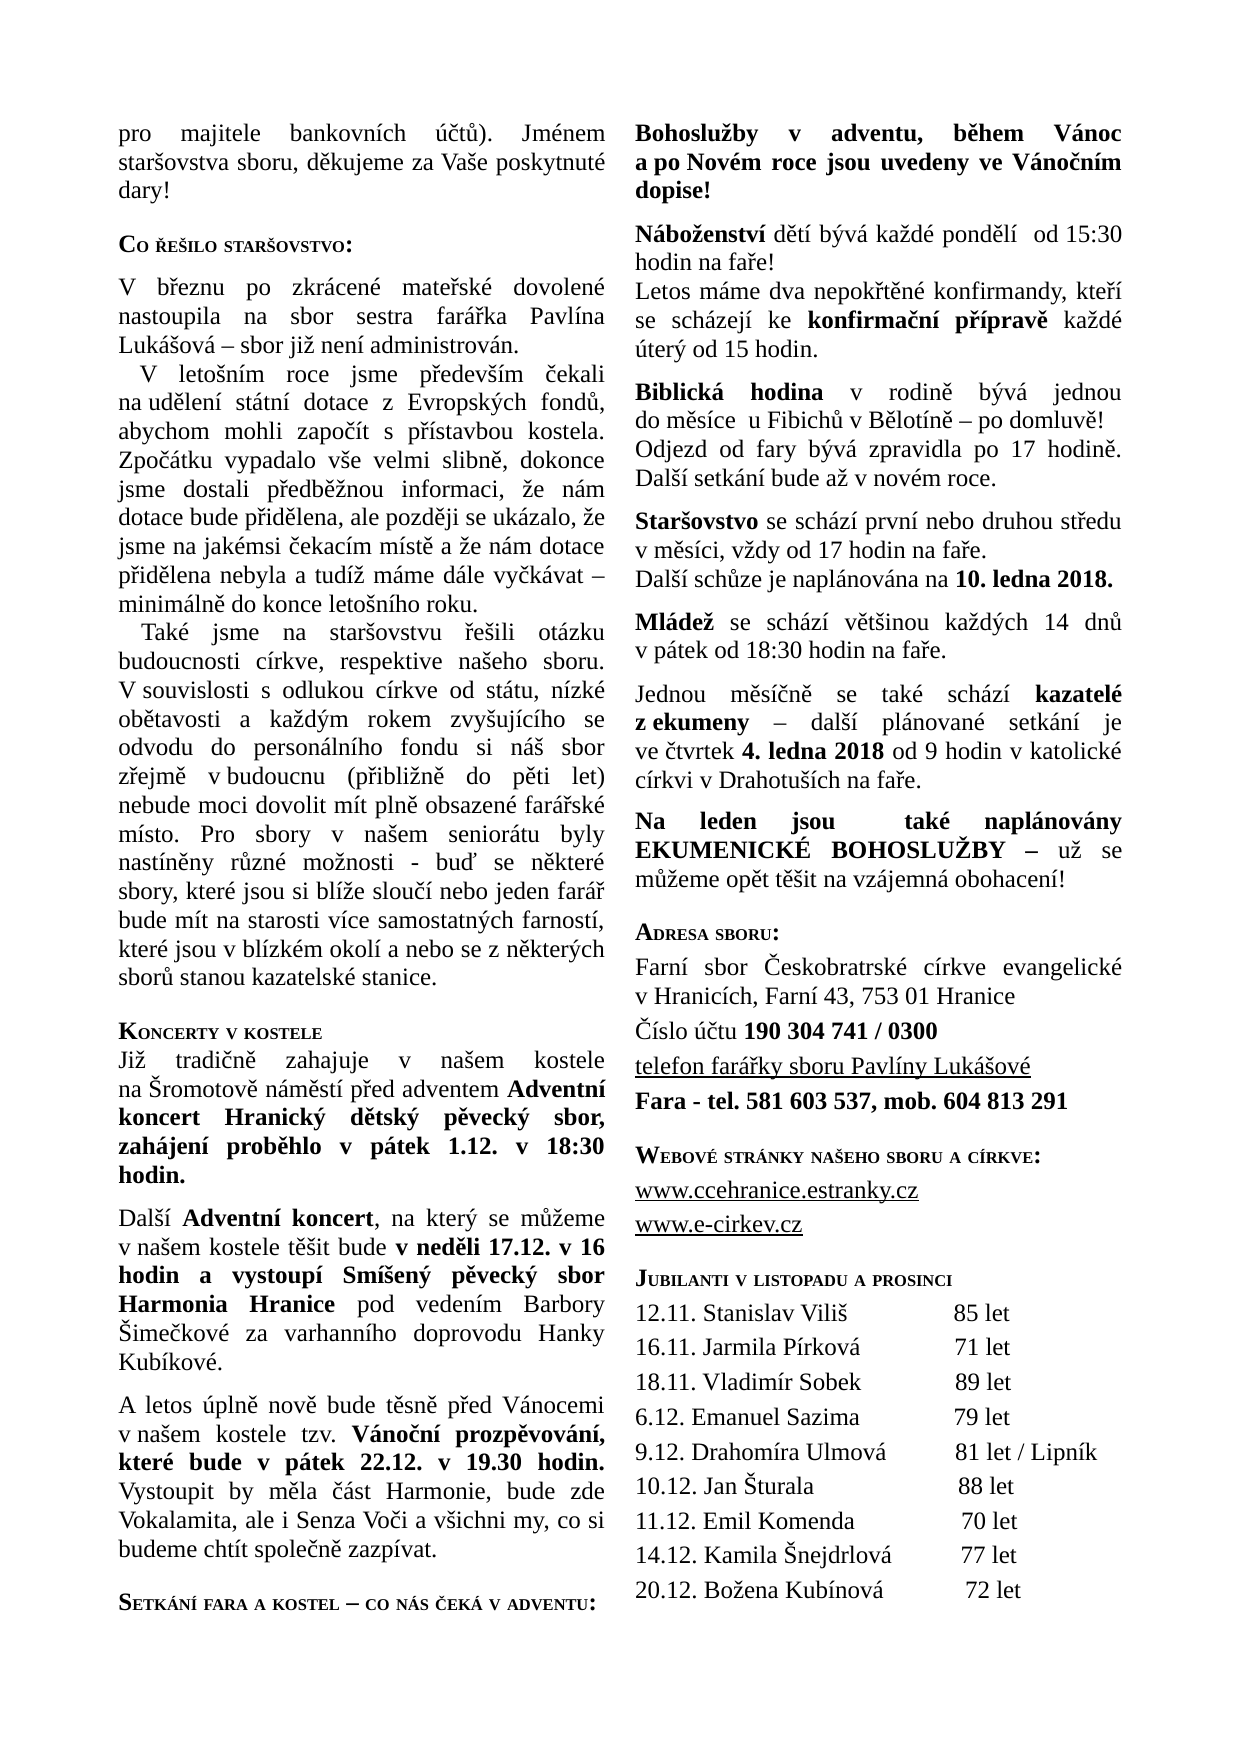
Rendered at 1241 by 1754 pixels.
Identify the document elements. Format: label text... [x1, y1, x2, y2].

text Odjezd od fary bývá zpravidla po 17 hodině. Další setkání bude až v novém roce. [635, 434, 1122, 492]
subtitle Koncerty v kostele [118, 1016, 605, 1045]
subtitle Setkání fara a kostel – co nás čeká v adventu: [118, 1587, 605, 1616]
text 14.12. Kamila Šnejdrlová 77 let [635, 1541, 1122, 1569]
subtitle Webové stránky našeho sboru a církve: [635, 1140, 1122, 1169]
text telefon farářky sboru Pavlíny Lukášové [635, 1051, 1122, 1080]
text Již tradičně zahajuje v našem kostele na Šromotově náměstí před adventem Adventní koncert Hranický dětský pěvecký sbor, zahájení proběhlo v pátek 1.12. v 18:30 hodin. [118, 1045, 605, 1189]
text Fara - tel. 581 603 537, mob. 604 813 291 [635, 1086, 1122, 1115]
text Staršovstvo se schází první nebo druhou středu v měsíci, vždy od 17 hodin na faře. [635, 506, 1122, 564]
text 12.11. Stanislav Viliš 85 let [635, 1298, 1122, 1327]
text Bohoslužby v adventu, během Vánoc a po Novém roce jsou uvedeny ve Vánočním dopise! [635, 118, 1122, 204]
text 9.12. Drahomíra Ulmová 81 let / Lipník [635, 1437, 1122, 1465]
text Také jsme na staršovstvu řešili otázku budoucnosti církve, respektive našeho sboru. V souvislosti s odlukou církve od státu, nízké obětavosti a každým rokem zvyšujícího se odvodu do personálního fondu si náš sbor zřejmě v budoucnu (přibližně do pěti let) nebude moci dovolit mít plně obsazené farářské místo. Pro sbory v našem seniorátu byly nastíněny různé možnosti - buď se některé sbory, které jsou si blíže sloučí nebo jeden farář bude mít na starosti více samostatných farností, které jsou v blízkém okolí a nebo se z některých sborů stanou kazatelské stanice. [118, 617, 605, 991]
text A letos úplně nově bude těsně před Vánocemi v našem kostele tzv. Vánoční prozpěvování, které bude v pátek 22.12. v 19.30 hodin. Vystoupit by měla část Harmonie, bude zde Vokalamita, ale i Senza Voči a všichni my, co si budeme chtít společně zazpívat. [118, 1390, 605, 1562]
text Letos máme dva nepokřtěné konfirmandy, kteří se scházejí ke konfirmační přípravě každé úterý od 15 hodin. [635, 276, 1122, 362]
text 18.11. Vladimír Sobek 89 let [635, 1367, 1122, 1396]
text Mládež se schází většinou každých 14 dnů v pátek od 18:30 hodin na faře. [635, 607, 1122, 664]
text Číslo účtu 190 304 741 / 0300 [635, 1016, 1122, 1045]
subtitle Adresa sboru: [635, 917, 1122, 946]
text Farní sbor Českobratrské církve evangelické v Hranicích, Farní 43, 753 01 Hranice [635, 952, 1122, 1010]
text 11.12. Emil Komenda 70 let [635, 1506, 1122, 1535]
text www.e-cirkev.cz [635, 1209, 1122, 1238]
text 16.11. Jarmila Pírková 71 let [635, 1332, 1122, 1361]
subtitle Jubilanti v listopadu a prosinci [635, 1263, 1122, 1292]
text pro majitele bankovních účtů). Jménem staršovstva sboru, děkujeme za Vaše poskytnuté dary! [118, 118, 605, 204]
text Biblická hodina v rodině bývá jednou do měsíce u Fibichů v Bělotíně – po domluvě! [635, 377, 1122, 434]
text Jednou měsíčně se také schází kazatelé z ekumeny – další plánované setkání je ve čtvrtek 4. ledna 2018 od 9 hodin v katolické církvi v Drahotuších na faře. [635, 679, 1122, 794]
text www.ccehranice.estranky.cz [635, 1175, 1122, 1203]
text 6.12. Emanuel Sazima 79 let [635, 1402, 1122, 1431]
text V letošním roce jsme především čekali na udělení státní dotace z Evropských fondů, abychom mohli započít s přístavbou kostela. Zpočátku vypadalo vše velmi slibně, dokonce jsme dostali předběžnou informaci, že nám dotace bude přidělena, ale později se ukázalo, že jsme na jakémsi čekacím místě a že nám dotace přidělena nebyla a tudíž máme dále vyčkávat – minimálně do konce letošního roku. [118, 359, 605, 617]
text Další Adventní koncert, na který se můžeme v našem kostele těšit bude v neděli 17.12. v 16 hodin a vystoupí Smíšený pěvecký sbor Harmonia Hranice pod vedením Barbory Šimečkové za varhanního doprovodu Hanky Kubíkové. [118, 1203, 605, 1376]
text Další schůze je naplánována na 10. ledna 2018. [635, 564, 1122, 592]
text V březnu po zkrácené mateřské dovolené nastoupila na sbor sestra farářka Pavlína Lukášová – sbor již není administrován. [118, 272, 605, 359]
text 20.12. Božena Kubínová 72 let [635, 1575, 1122, 1604]
text 10.12. Jan Šturala 88 let [635, 1471, 1122, 1500]
subtitle Co řešilo staršovstvo: [118, 229, 605, 258]
text Na leden jsou také naplánovány EKUMENICKÉ BOHOSLUŽBY – už se můžeme opět těšit na vzájemná obohacení! [635, 806, 1122, 892]
text Náboženství dětí bývá každé pondělí od 15:30 hodin na faře! [635, 219, 1122, 276]
